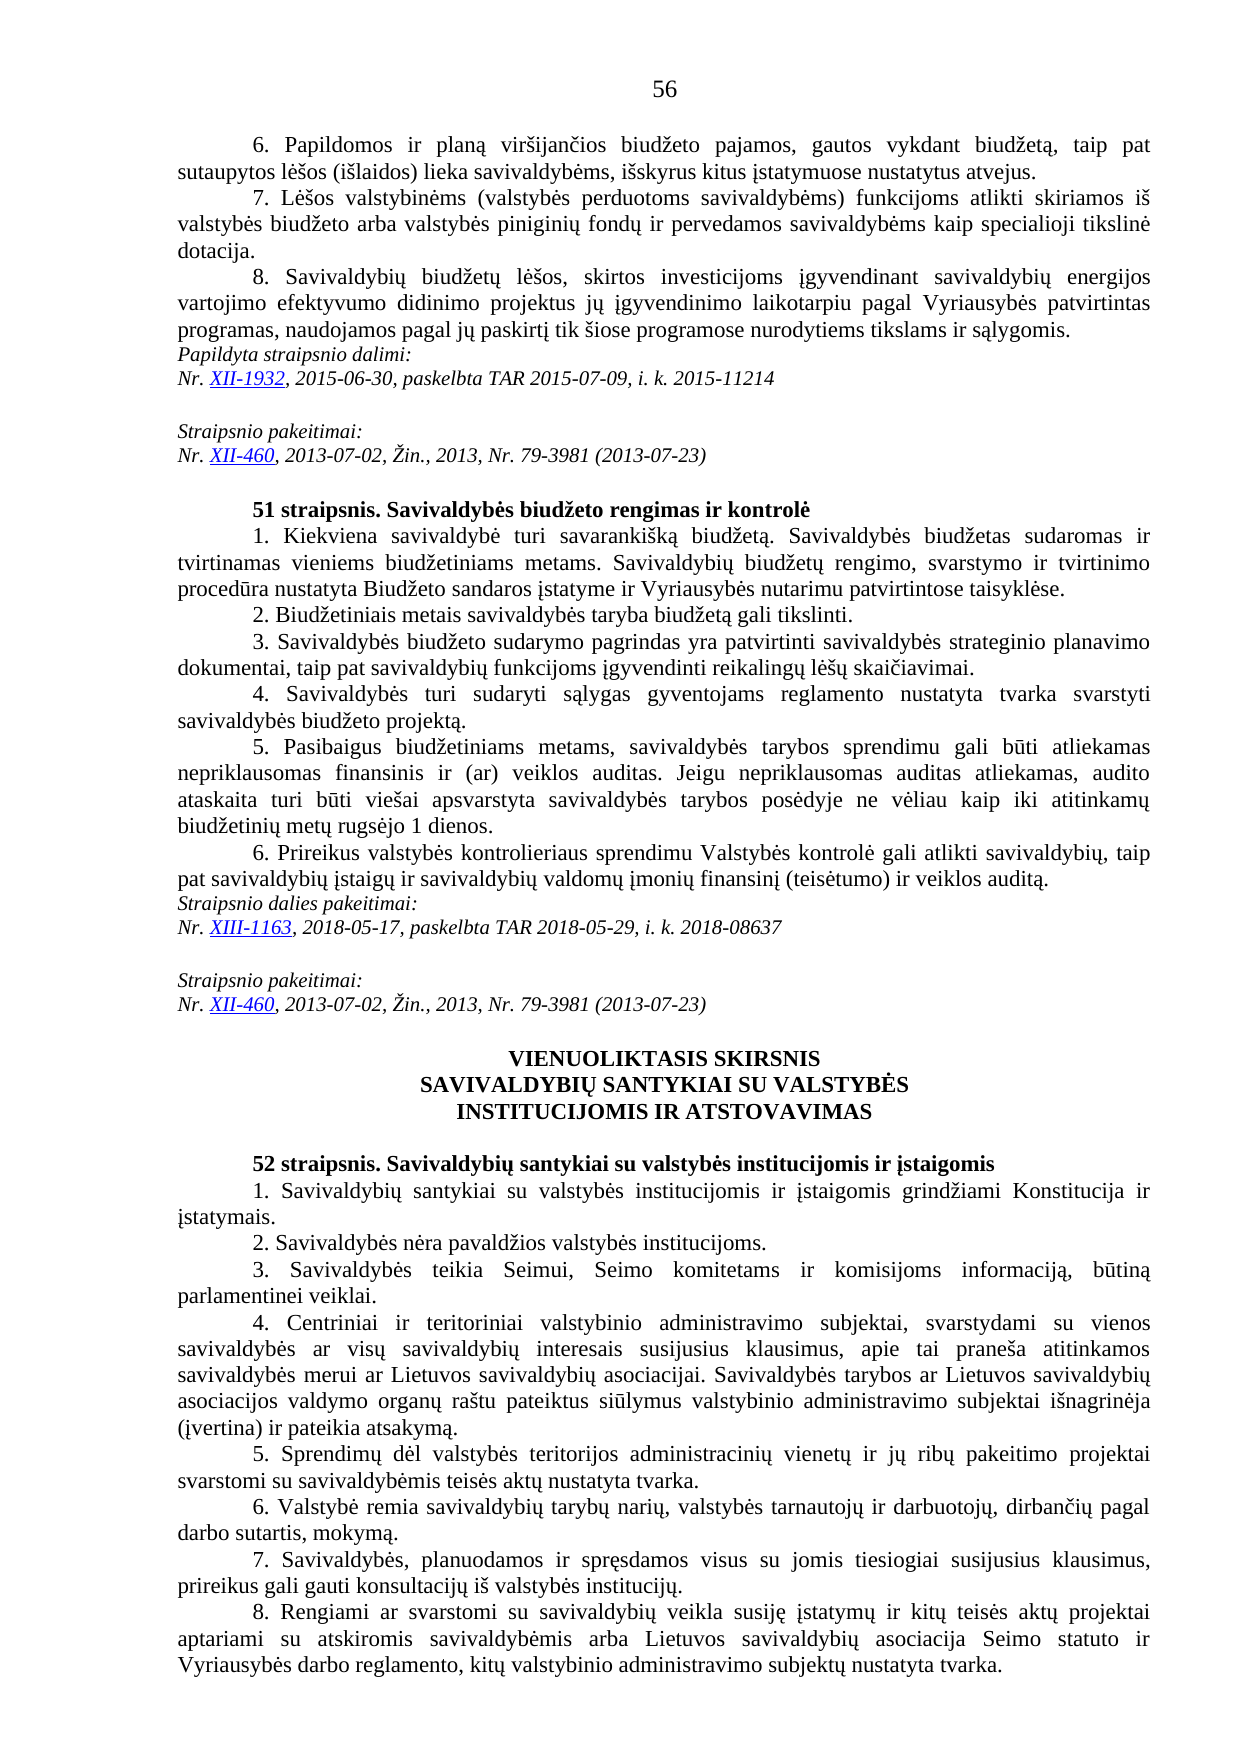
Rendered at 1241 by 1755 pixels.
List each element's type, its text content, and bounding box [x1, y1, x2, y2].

subtitle SAVIVALDYBIŲ SANTYKIAI SU VALSTYBĖS [177, 1071, 1152, 1098]
text Nr. XII-460, 2013-07-02, Žin., 2013, Nr. 79-3981 (2013-07-23) [177, 992, 1152, 1016]
text 4. Centriniai ir teritoriniai valstybinio administravimo subjektai, svarstydami su vienos savivaldybės ar visų savivaldybių interesais susijusius klausimus, apie tai praneša atitinkamos savivaldybės merui ar Lietuvos savivaldybių asociacijai. Savivaldybės tarybos ar Lietuvos savivaldybių asociacijos valdymo organų raštu pateiktus siūlymus valstybinio administravimo subjektai išnagrinėja (įvertina) ir pateikia atsakymą. [177, 1308, 1152, 1440]
text Straipsnio pakeitimai: [177, 419, 1152, 443]
text Nr. XIII-1163, 2018-05-17, paskelbta TAR 2018-05-29, i. k. 2018-08637 [177, 915, 1152, 939]
text Nr. XII-460, 2013-07-02, Žin., 2013, Nr. 79-3981 (2013-07-23) [177, 443, 1152, 467]
text 51 straipsnis. Savivaldybės biudžeto rengimas ir kontrolė [177, 496, 1152, 522]
subtitle INSTITUCIJOMIS IR ATSTOVAVIMAS [177, 1098, 1152, 1124]
text 5. Pasibaigus biudžetiniams metams, savivaldybės tarybos sprendimu gali būti atliekamas nepriklausomas finansinis ir (ar) veiklos auditas. Jeigu nepriklausomas auditas atliekamas, audito ataskaita turi būti viešai apsvarstyta savivaldybės tarybos posėdyje ne vėliau kaip iki atitinkamų biudžetinių metų rugsėjo 1 dienos. [177, 733, 1152, 838]
text Nr. XII-1932, 2015-06-30, paskelbta TAR 2015-07-09, i. k. 2015-11214 [177, 366, 1152, 390]
text 6. Valstybė remia savivaldybių tarybų narių, valstybės tarnautojų ir darbuotojų, dirbančių pagal darbo sutartis, mokymą. [177, 1493, 1152, 1546]
text 3. Savivaldybės teikia Seimui, Seimo komitetams ir komisijoms informaciją, būtiną parlamentinei veiklai. [177, 1256, 1152, 1308]
text 6. Papildomos ir planą viršijančios biudžeto pajamos, gautos vykdant biudžetą, taip pat sutaupytos lėšos (išlaidos) lieka savivaldybėms, išskyrus kitus įstatymuose nustatytus atvejus. [177, 131, 1152, 184]
text 8. Rengiami ar svarstomi su savivaldybių veikla susiję įstatymų ir kitų teisės aktų projektai aptariami su atskiromis savivaldybėmis arba Lietuvos savivaldybių asociacija Seimo statuto ir Vyriausybės darbo reglamento, kitų valstybinio administravimo subjektų nustatyta tvarka. [177, 1598, 1152, 1677]
text Straipsnio pakeitimai: [177, 968, 1152, 992]
text Straipsnio dalies pakeitimai: [177, 891, 1152, 915]
text 1. Savivaldybių santykiai su valstybės institucijomis ir įstaigomis grindžiami Konstitucija ir įstatymais. [177, 1177, 1152, 1229]
text 6. Prireikus valstybės kontrolieriaus sprendimu Valstybės kontrolė gali atlikti savivaldybių, taip pat savivaldybių įstaigų ir savivaldybių valdomų įmonių finansinį (teisėtumo) ir veiklos auditą. [177, 838, 1152, 891]
text 3. Savivaldybės biudžeto sudarymo pagrindas yra patvirtinti savivaldybės strateginio planavimo dokumentai, taip pat savivaldybių funkcijoms įgyvendinti reikalingų lėšų skaičiavimai. [177, 628, 1152, 680]
text 4. Savivaldybės turi sudaryti sąlygas gyventojams reglamento nustatyta tvarka svarstyti savivaldybės biudžeto projektą. [177, 680, 1152, 733]
text 2. Biudžetiniais metais savivaldybės taryba biudžetą gali tikslinti. [177, 601, 1152, 628]
text 1. Kiekviena savivaldybė turi savarankišką biudžetą. Savivaldybės biudžetas sudaromas ir tvirtinamas vieniems biudžetiniams metams. Savivaldybių biudžetų rengimo, svarstymo ir tvirtinimo procedūra nustatyta Biudžeto sandaros įstatyme ir Vyriausybės nutarimu patvirtintose taisyklėse. [177, 522, 1152, 601]
text 5. Sprendimų dėl valstybės teritorijos administracinių vienetų ir jų ribų pakeitimo projektai svarstomi su savivaldybėmis teisės aktų nustatyta tvarka. [177, 1440, 1152, 1493]
text 8. Savivaldybių biudžetų lėšos, skirtos investicijoms įgyvendinant savivaldybių energijos vartojimo efektyvumo didinimo projektus jų įgyvendinimo laikotarpiu pagal Vyriausybės patvirtintas programas, naudojamos pagal jų paskirtį tik šiose programose nurodytiems tikslams ir sąlygomis. [177, 263, 1152, 342]
text 7. Savivaldybės, planuodamos ir spręsdamos visus su jomis tiesiogiai susijusius klausimus, prireikus gali gauti konsultacijų iš valstybės institucijų. [177, 1546, 1152, 1598]
text 7. Lėšos valstybinėms (valstybės perduotoms savivaldybėms) funkcijoms atlikti skiriamos iš valstybės biudžeto arba valstybės piniginių fondų ir pervedamos savivaldybėms kaip specialioji tikslinė dotacija. [177, 184, 1152, 263]
text 2. Savivaldybės nėra pavaldžios valstybės institucijoms. [177, 1229, 1152, 1256]
text 52 straipsnis. Savivaldybių santykiai su valstybės institucijomis ir įstaigomis [177, 1150, 1152, 1177]
text Papildyta straipsnio dalimi: [177, 342, 1152, 366]
text VIENUOLIKTASIS SKIRSNIS [177, 1045, 1152, 1071]
